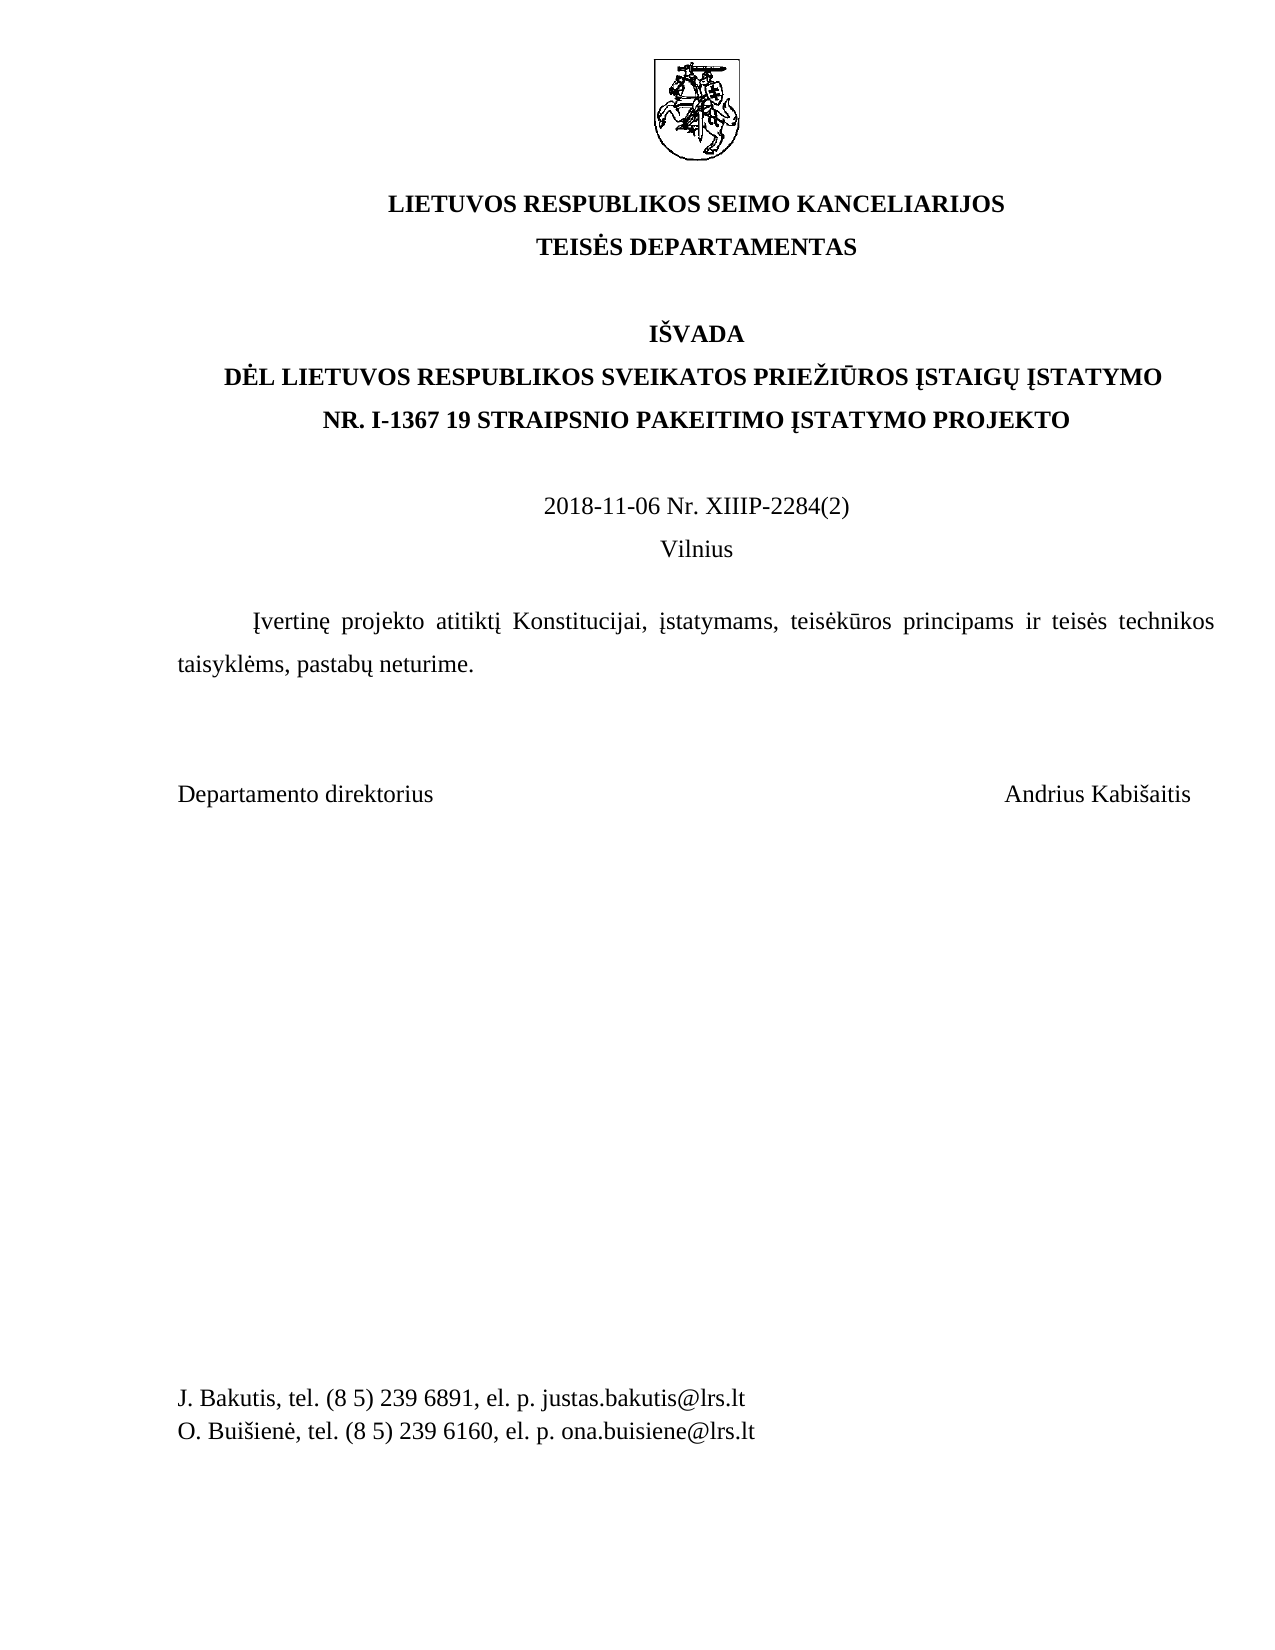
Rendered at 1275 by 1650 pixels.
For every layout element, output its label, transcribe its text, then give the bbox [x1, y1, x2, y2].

subtitle TEISĖS DEPARTAMENTAS [177, 232, 1216, 261]
text Departamento direktorius Andrius Kabišaitis [177, 779, 1216, 807]
text DĖL LIETUVOS RESPUBLIKOS SVEIKATOS PRIEŽIŪROS ĮSTAIGŲ ĮSTATYMO NR. I-1367 19 STRAIPSNIO PAKEITIMO ĮSTATYMO PROJEKTO [177, 362, 1216, 434]
text IŠVADA [177, 319, 1216, 347]
text O. Buišienė, tel. (8 5) 239 6160, el. p. ona.buisiene@lrs.lt [177, 1416, 1216, 1445]
text J. Bakutis, tel. (8 5) 239 6891, el. p. justas.bakutis@lrs.lt [177, 1383, 1216, 1412]
text LIETUVOS RESPUBLIKOS SEIMO KANCELIARIJOS [177, 189, 1216, 218]
text Vilnius [177, 534, 1216, 563]
text 2018-11-06 Nr. XIIIP-2284(2) [177, 491, 1216, 520]
text Įvertinę projekto atitiktį Konstitucijai, įstatymams, teisėkūros principams ir teisės technikos taisyklėms, pastabų neturime. [177, 606, 1216, 678]
